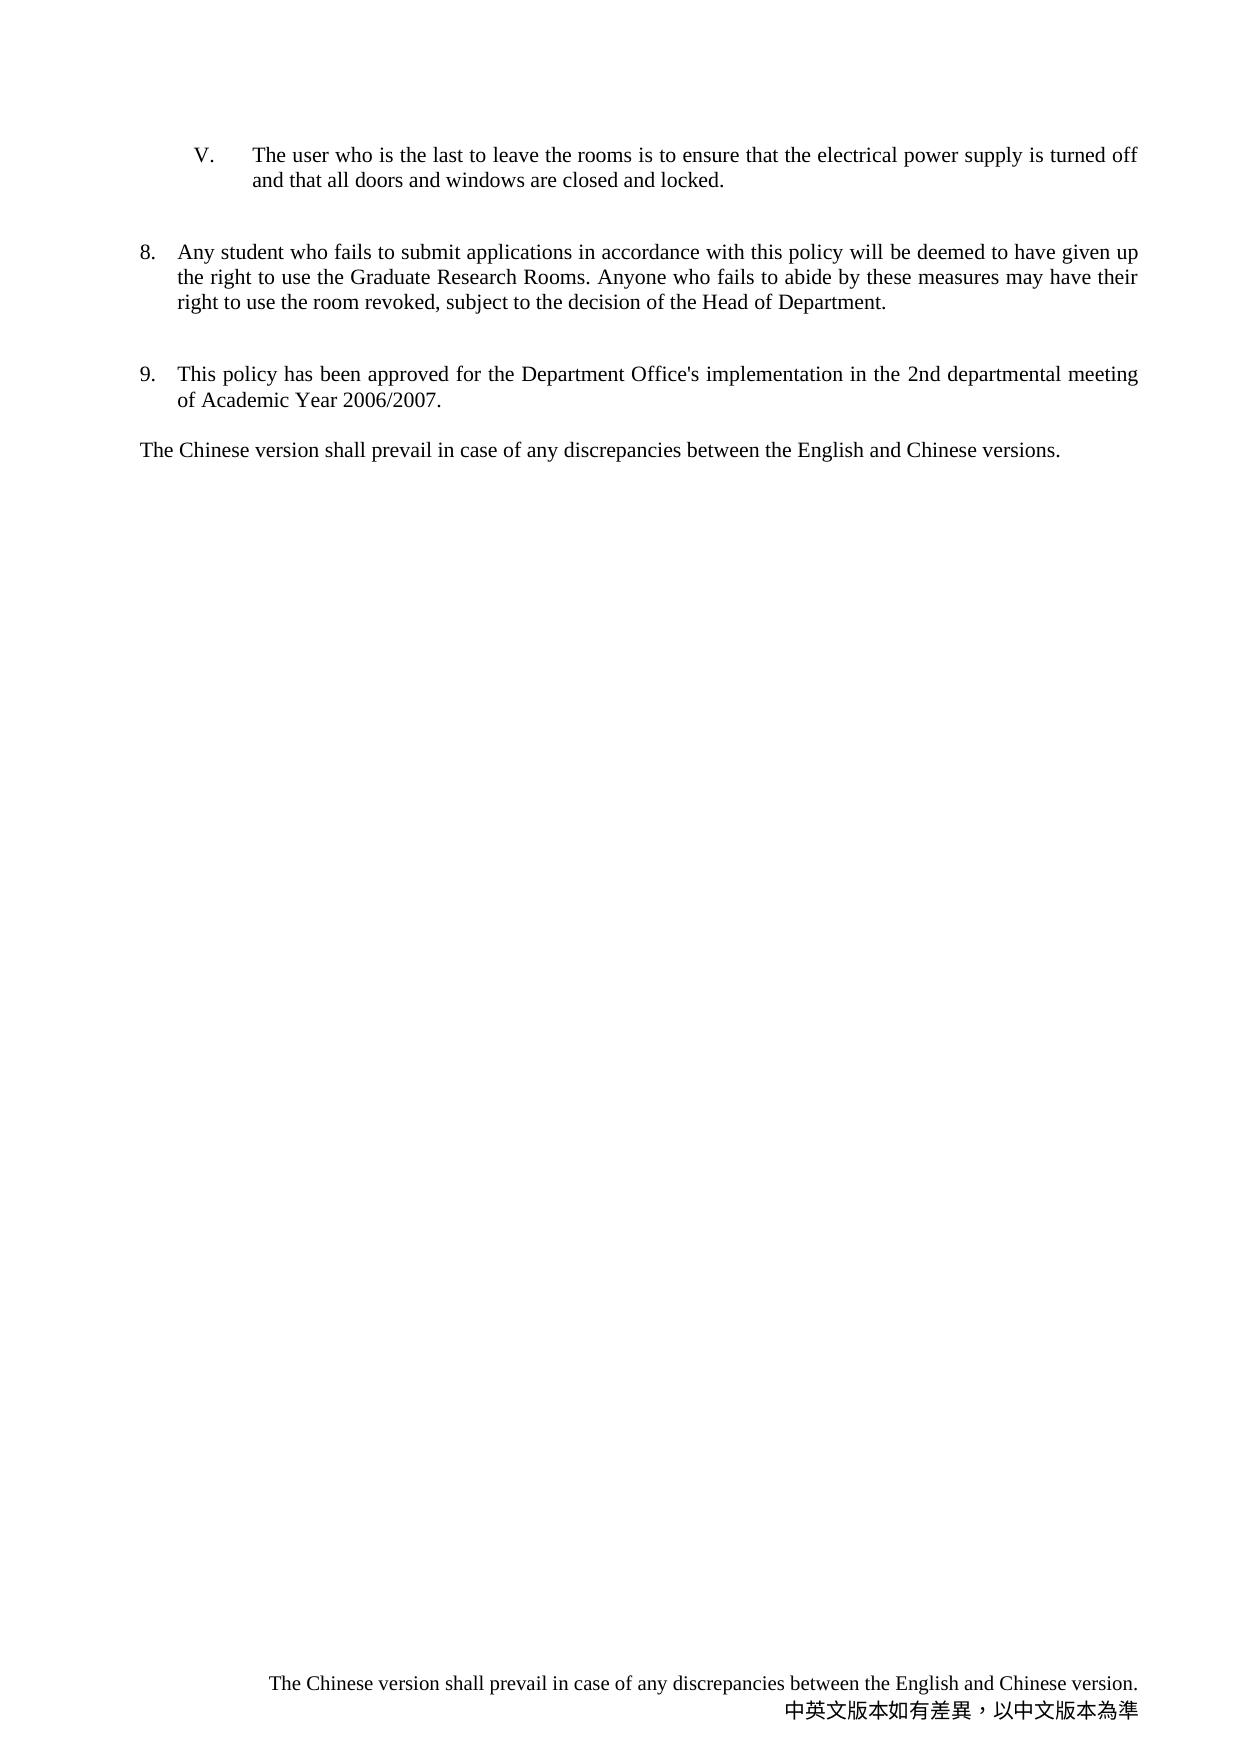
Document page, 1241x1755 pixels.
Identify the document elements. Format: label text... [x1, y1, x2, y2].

text The Chinese version shall prevail in case of any discrepancies between the English and Chinese versions. [139, 437, 1138, 462]
list The user who is the last to leave the rooms is to ensure that the electrical power supply is turned off and that all doors and windows are closed and locked. [214, 142, 1138, 192]
list This policy has been approved for the Department Office's implementation in the 2nd departmental meeting of Academic Year 2006/2007. [139, 361, 1138, 412]
list Any student who fails to submit applications in accordance with this policy will be deemed to have given up the right to use the Graduate Research Rooms. Anyone who fails to abide by these measures may have their right to use the room revoked, subject to the decision of the Head of Department. [139, 239, 1138, 314]
